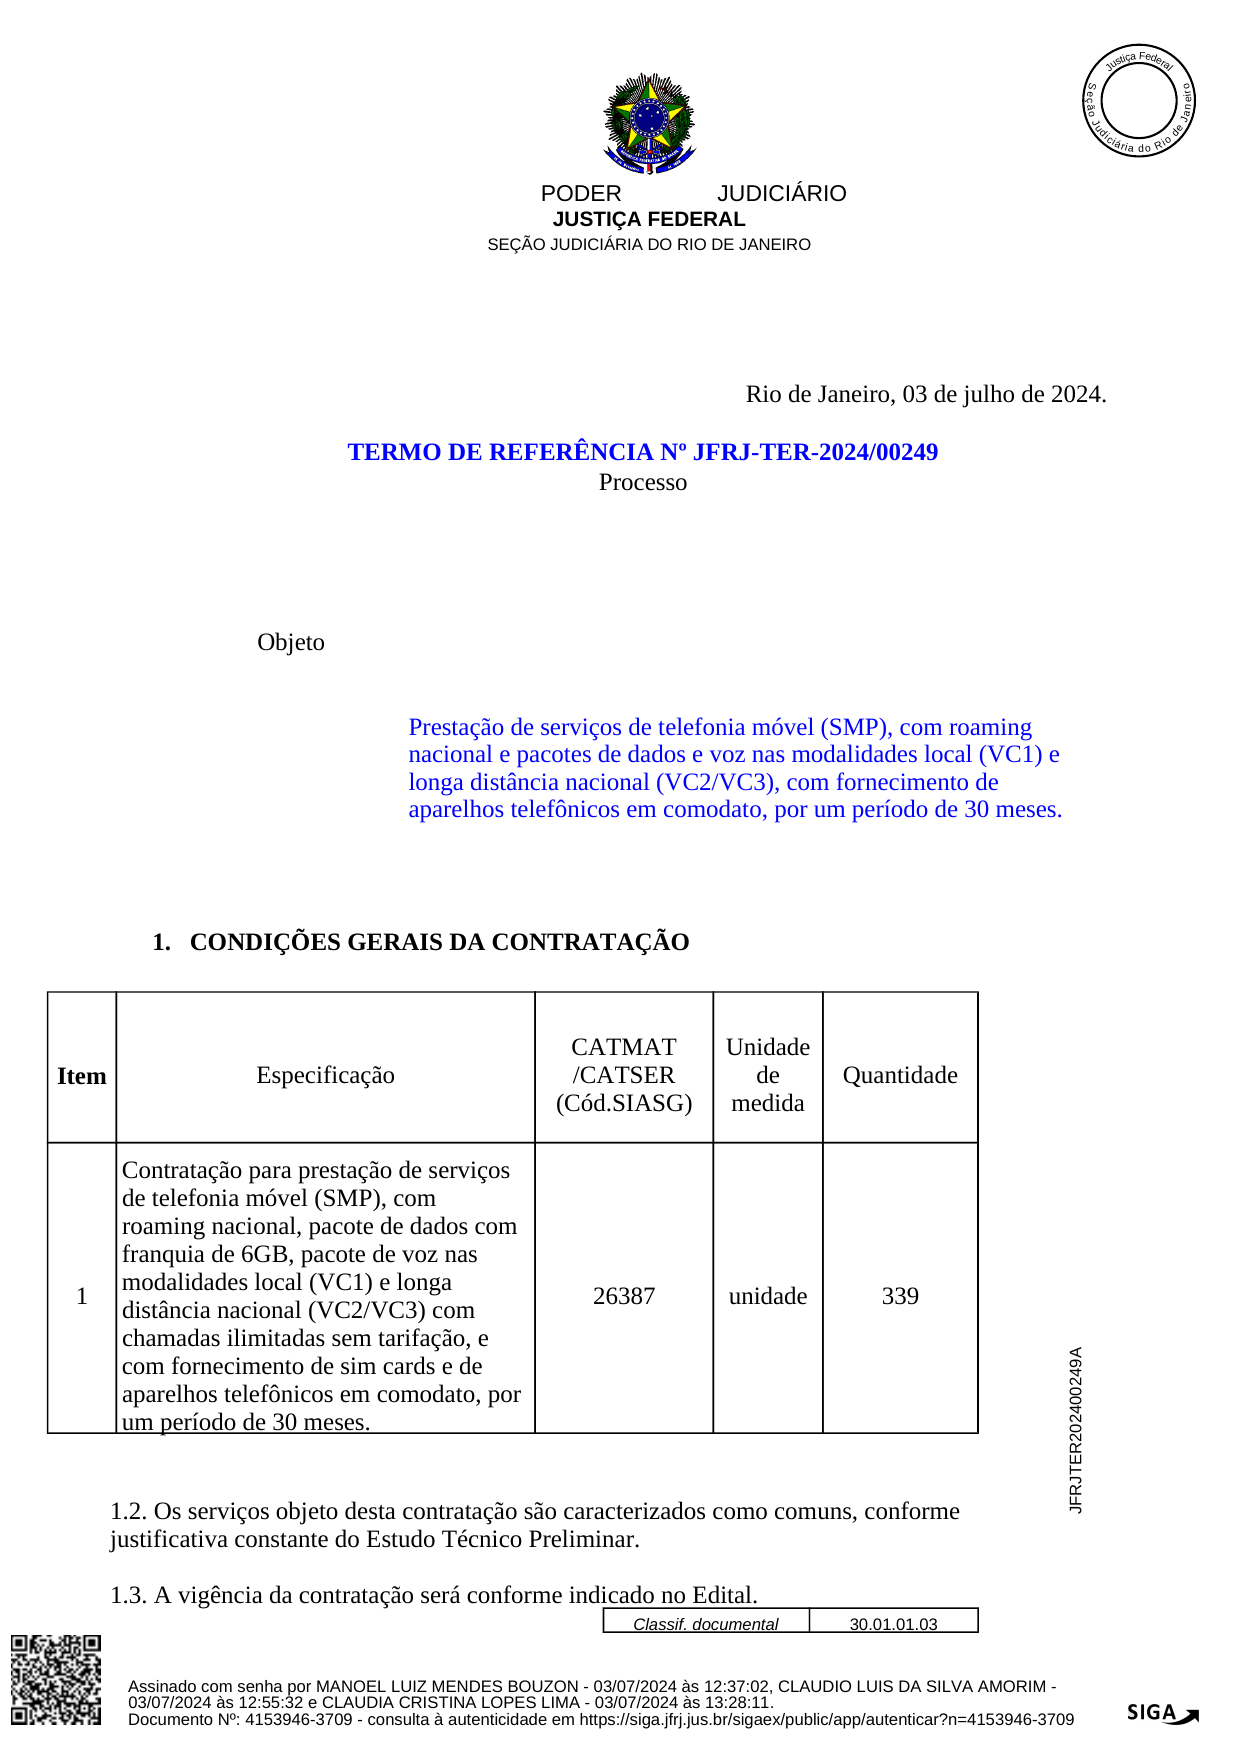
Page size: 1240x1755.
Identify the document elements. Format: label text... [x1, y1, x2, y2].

list CONDIÇÕES GERAIS DA CONTRATAÇÃO [152, 927, 1122, 956]
text Prestação de serviços de telefonia móvel (SMP), com roaming nacional e pacotes de dados e voz nas modalidades local (VC1) e longa distância nacional (VC2/VC3), com fornecimento de aparelhos telefônicos em comodato, por um período de 30 meses. [408, 713, 1101, 823]
table_header Objeto [190, 570, 393, 713]
text PODER JUDICIÁRIO JUSTIÇA FEDERAL [541, 180, 847, 231]
text Rio de Janeiro, 03 de julho de 2024. [189, 379, 1107, 408]
subtitle SEÇÃO JUDICIÁRIA DO RIO DE JANEIRO [189, 234, 1109, 253]
text TERMO DE REFERÊNCIA Nº JFRJ-TER-2024/00249 [189, 437, 1103, 466]
text Processo [189, 467, 1103, 496]
